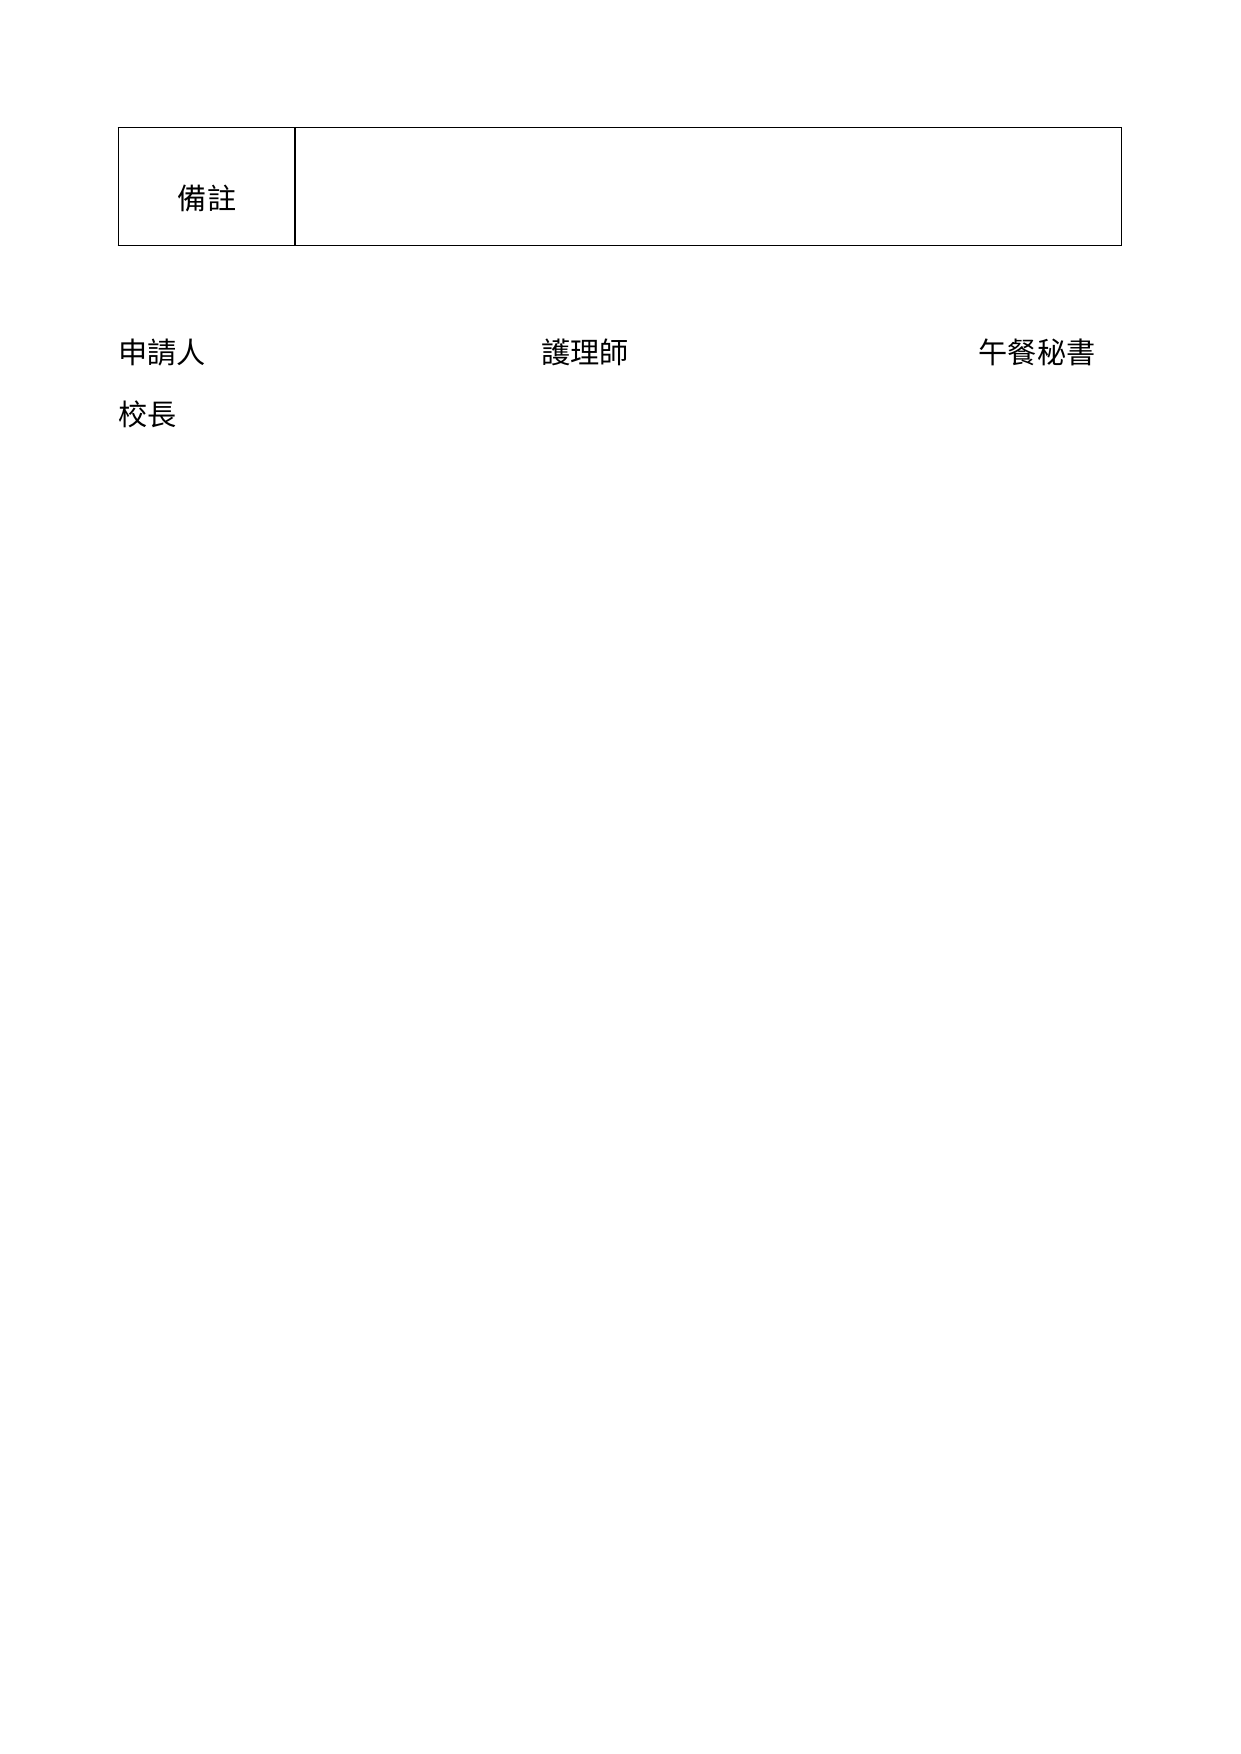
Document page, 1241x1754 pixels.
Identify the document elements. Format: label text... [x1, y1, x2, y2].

table_cell [296, 128, 1121, 245]
table_cell 備註 [119, 128, 294, 245]
text 申請人 護理師 午餐秘書 校長 [118, 309, 1122, 434]
